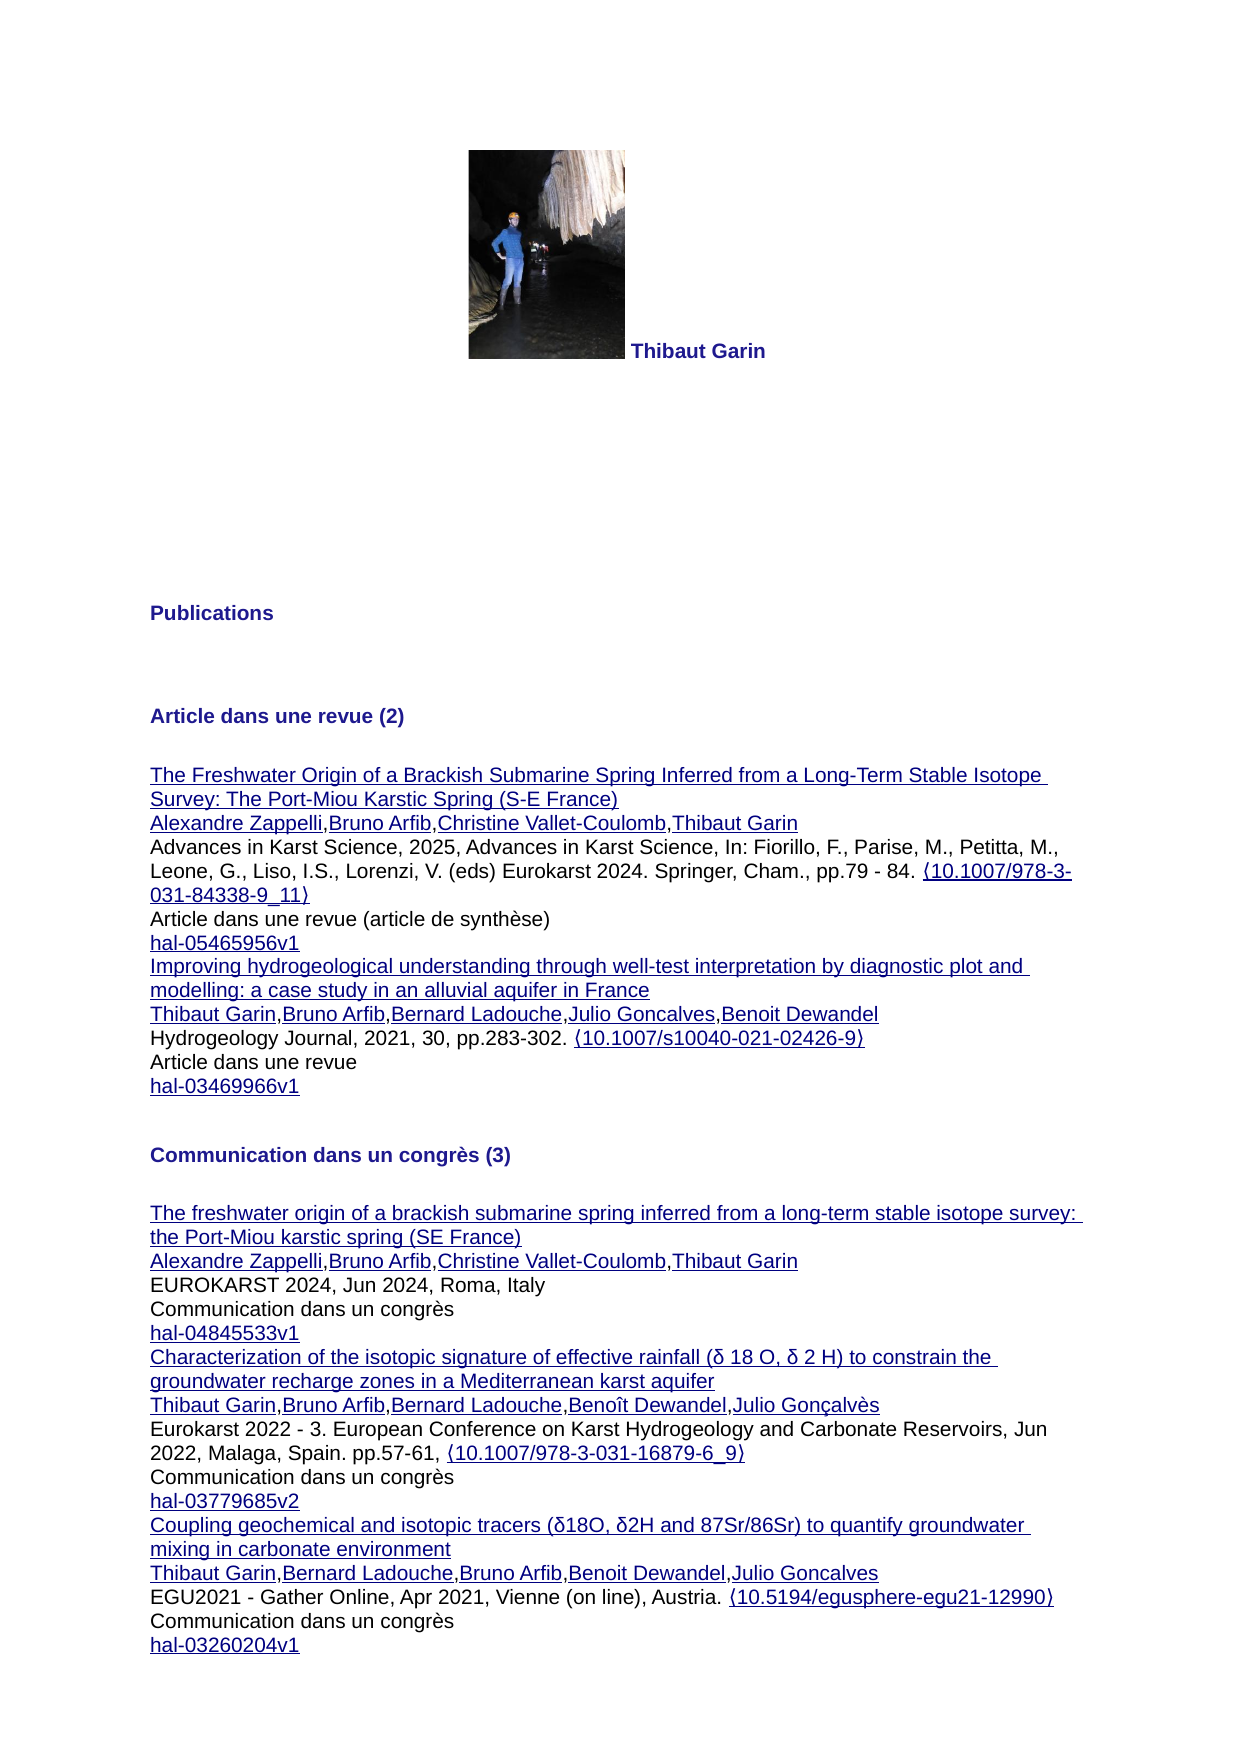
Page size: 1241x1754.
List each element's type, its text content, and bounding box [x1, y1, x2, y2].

table_header The freshwater origin of a brackish submarine spring inferred from a long-term stable isotope survey: the Port-Miou karstic spring (SE France) Alexandre Zappelli,Bruno Arfib,Christine Vallet-Coulomb,Thibaut Garin EUROKARST 2024, Jun 2024, Roma, Italy Communication dans un congrès hal-04845533v1 [150, 1201, 1090, 1345]
table_cell Improving hydrogeological understanding through well-test interpretation by diagnostic plot and modelling: a case study in an alluvial aquifer in France Thibaut Garin,Bruno Arfib,Bernard Ladouche,Julio Goncalves,Benoit Dewandel Hydrogeology Journal, 2021, 30, pp.283-302. ⟨10.1007/s10040-021-02426-9⟩ Article dans une revue hal-03469966v1 [150, 954, 1090, 1098]
subtitle Article dans une revue (2) [150, 704, 1090, 728]
subtitle Communication dans un congrès (3) [150, 1143, 1090, 1167]
table_cell Coupling geochemical and isotopic tracers (δ18O, δ2H and 87Sr/86Sr) to quantify groundwater mixing in carbonate environment Thibaut Garin,Bernard Ladouche,Bruno Arfib,Benoit Dewandel,Julio Goncalves EGU2021 - Gather Online, Apr 2021, Vienne (on line), Austria. ⟨10.5194/egusphere-egu21-12990⟩ Communication dans un congrès hal-03260204v1 [150, 1513, 1090, 1656]
subtitle Publications [150, 601, 1090, 625]
table_header The Freshwater Origin of a Brackish Submarine Spring Inferred from a Long-Term Stable Isotope Survey: The Port-Miou Karstic Spring (S-E France) Alexandre Zappelli,Bruno Arfib,Christine Vallet-Coulomb,Thibaut Garin Advances in Karst Science, 2025, Advances in Karst Science, In: Fiorillo, F., Parise, M., Petitta, M., Leone, G., Liso, I.S., Lorenzi, V. (eds) Eurokarst 2024. Springer, Cham., pp.79 - 84. ⟨10.1007/978-3-031-84338-9_11⟩ Article dans une revue (article de synthèse) hal-05465956v1 [150, 763, 1090, 954]
picture [468, 150, 625, 359]
table_cell Characterization of the isotopic signature of effective rainfall (δ 18 O, δ 2 H) to constrain the groundwater recharge zones in a Mediterranean karst aquifer Thibaut Garin,Bruno Arfib,Bernard Ladouche,Benoît Dewandel,Julio Gonçalvès Eurokarst 2022 - 3. European Conference on Karst Hydrogeology and Carbonate Reservoirs, Jun 2022, Malaga, Spain. pp.57-61, ⟨10.1007/978-3-031-16879-6_9⟩ Communication dans un congrès hal-03779685v2 [150, 1345, 1090, 1513]
subtitle Thibaut Garin [150, 150, 1090, 363]
